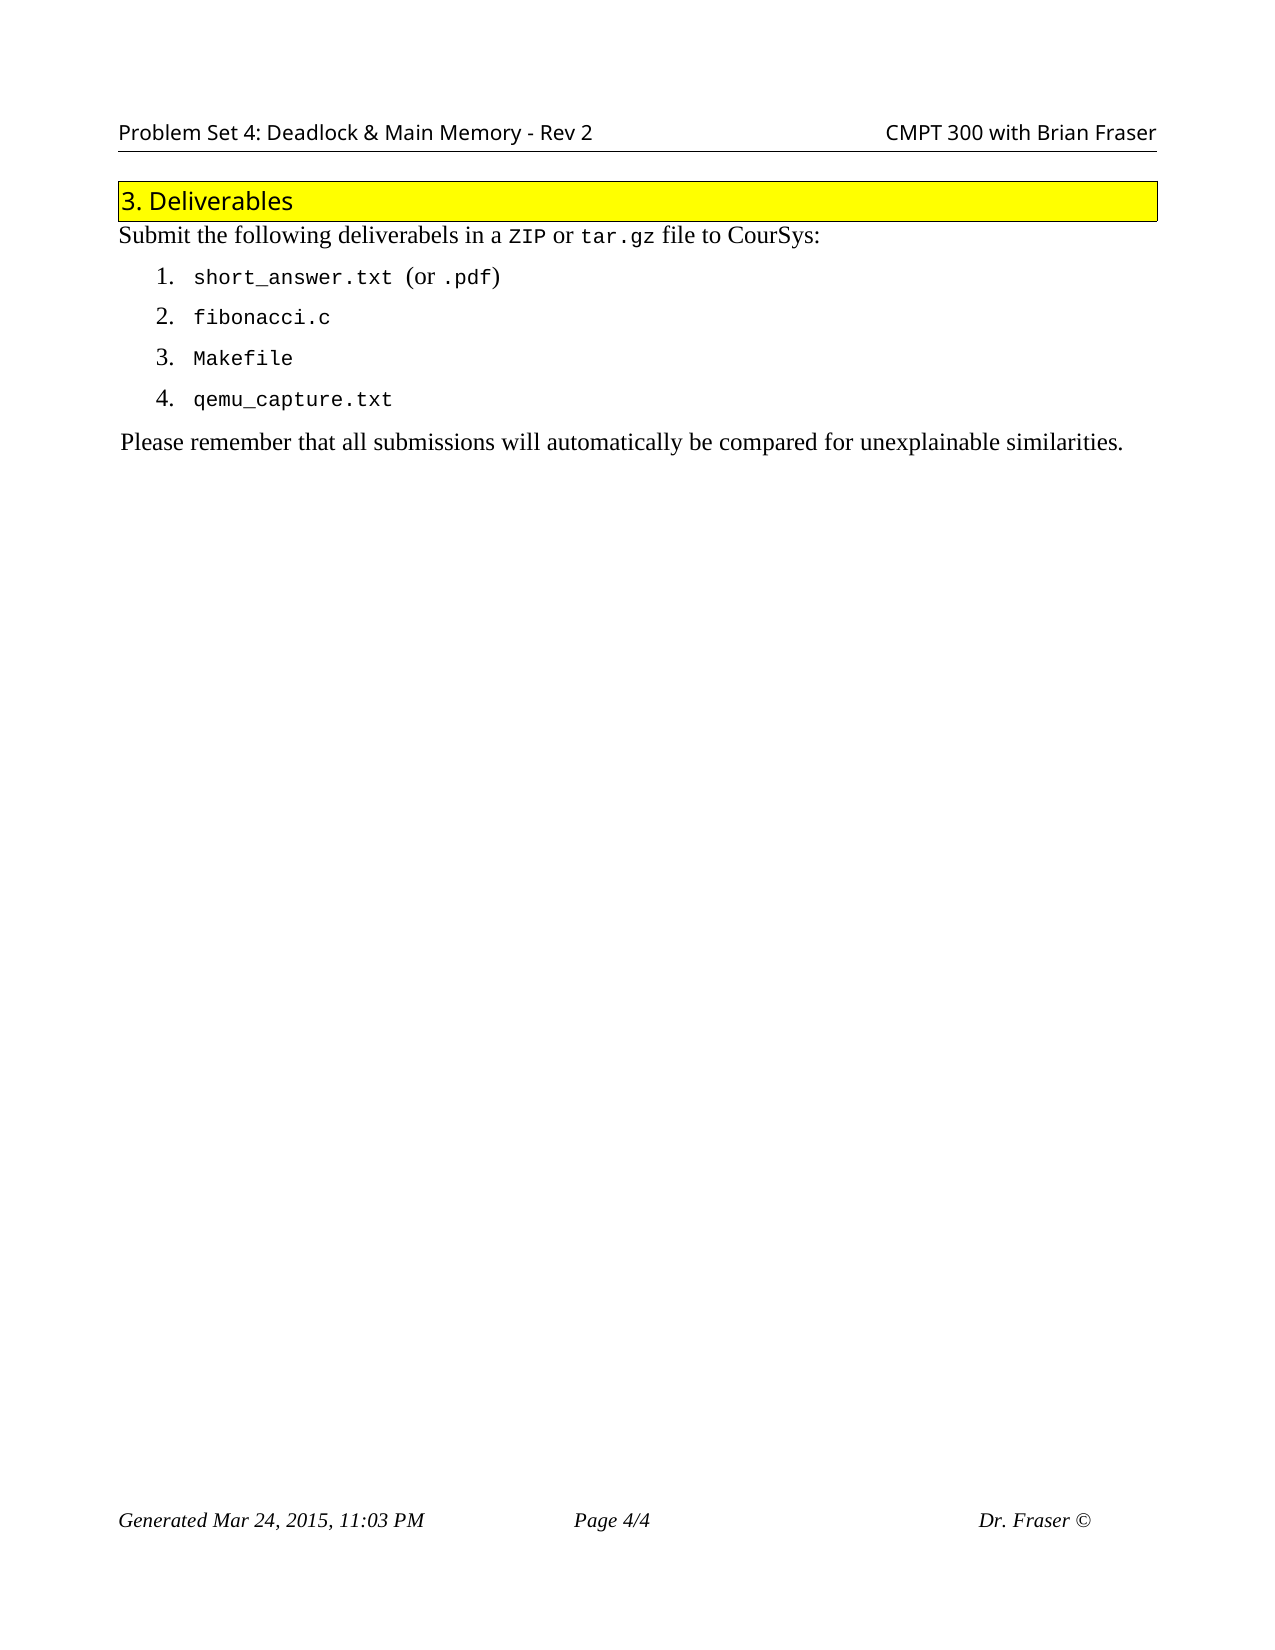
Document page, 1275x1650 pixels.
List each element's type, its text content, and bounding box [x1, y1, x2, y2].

list Submit the following deliverabels in a ZIP or tar.gz file to CourSys: [118, 222, 1157, 250]
list Makefile [156, 343, 1157, 372]
list qemu_capture.txt [156, 384, 1157, 413]
list fibonacci.c [156, 302, 1157, 331]
list short_answer.txt (or .pdf) [156, 262, 1157, 291]
subtitle Deliverables [119, 182, 1157, 221]
list Please remember that all submissions will automatically be compared for unexplainable similarities. [118, 428, 1157, 456]
